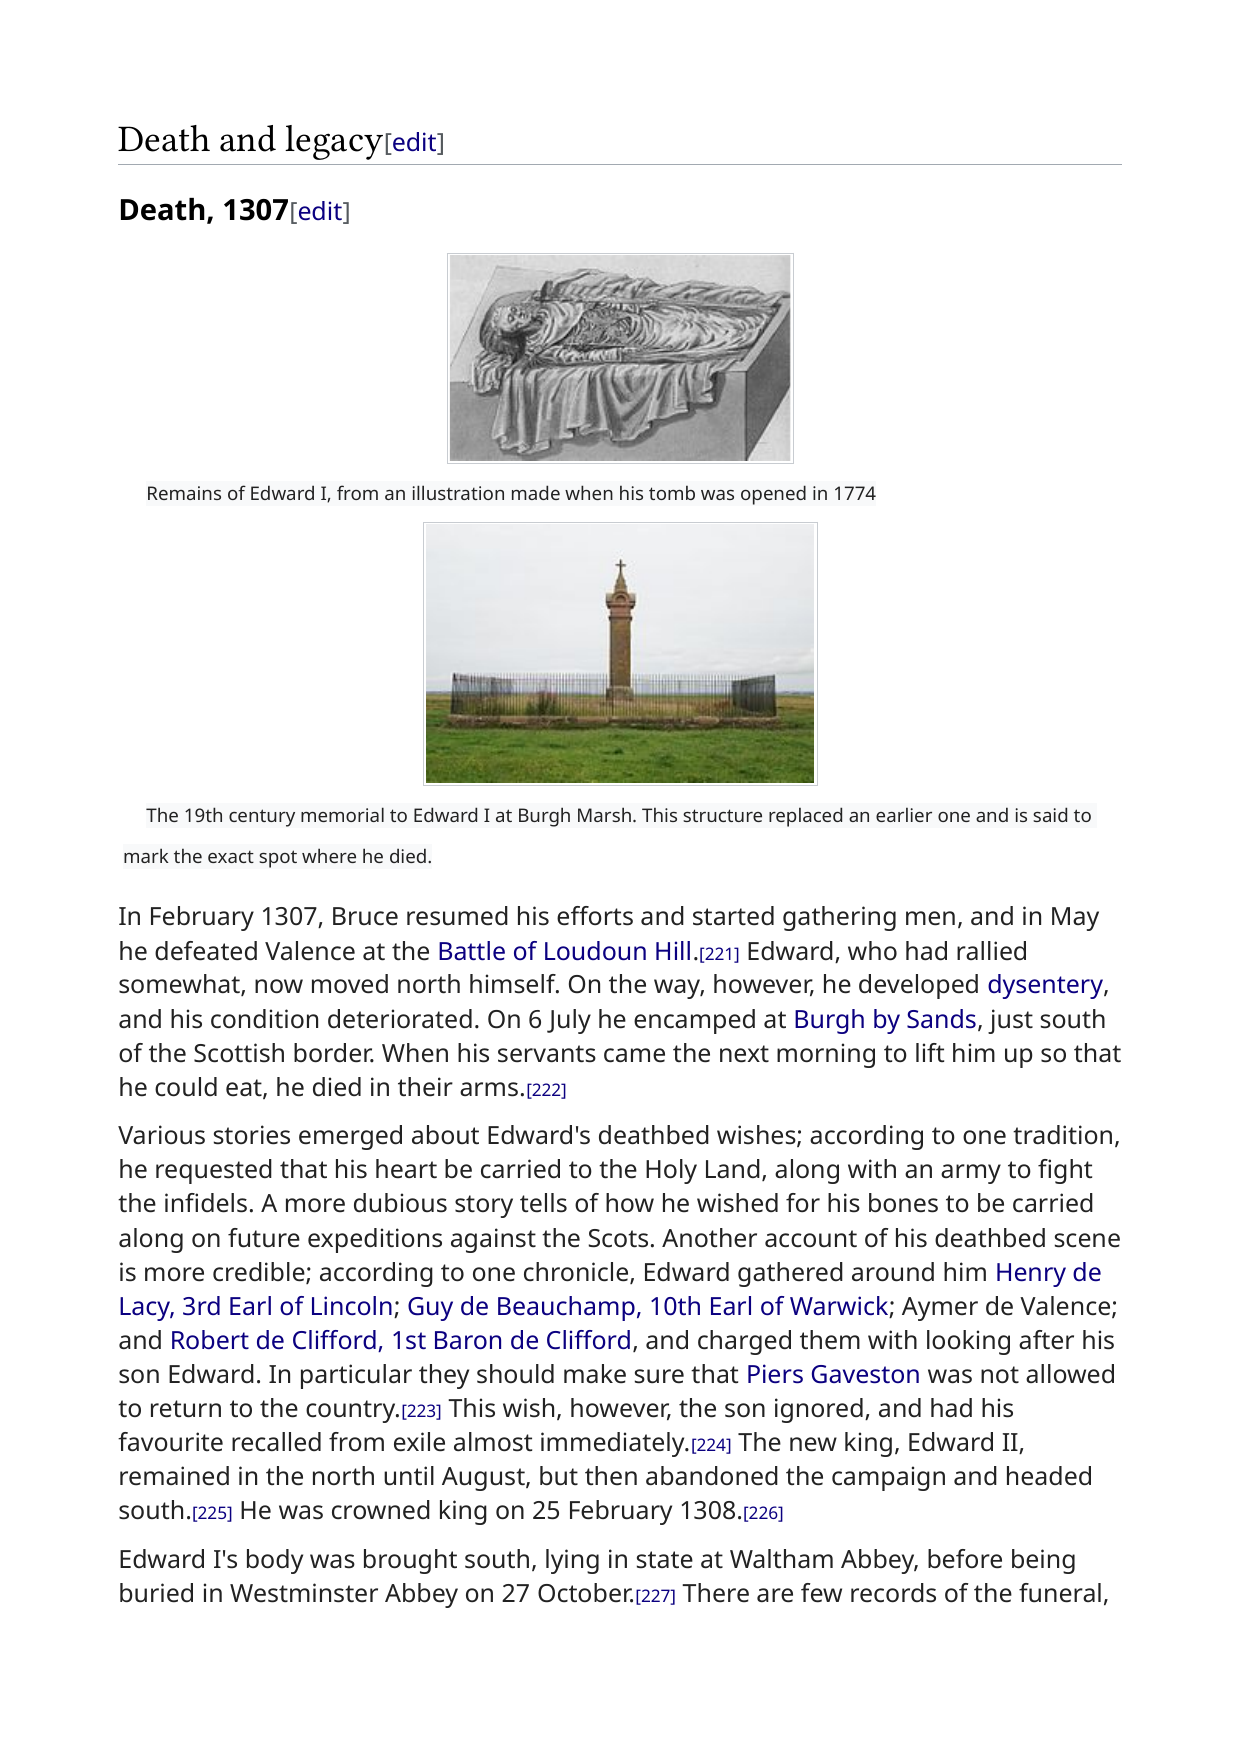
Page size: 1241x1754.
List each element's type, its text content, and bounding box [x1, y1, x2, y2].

picture [449, 255, 791, 461]
picture [426, 524, 814, 783]
subtitle Death and legacy[edit] [118, 118, 1122, 164]
text Edward I's body was brought south, lying in state at Waltham Abbey, before being buried in Westminster Abbey on 27 October.[227] There are few records of the funeral, [118, 1541, 1122, 1609]
text The 19th century memorial to Edward I at Burgh Marsh. This structure replaced an earlier one and is said to mark the exact spot where he died. [123, 803, 1122, 869]
text In February 1307, Bruce resumed his efforts and started gathering men, and in May he defeated Valence at the Battle of Loudoun Hill.[221] Edward, who had rallied somewhat, now moved north himself. On the way, however, he developed dysentery, and his condition deteriorated. On 6 July he encamped at Burgh by Sands, just south of the Scottish border. When his servants came the next morning to lift him up so that he could eat, he died in their arms.[222] [118, 899, 1122, 1103]
subtitle Death, 1307[edit] [118, 189, 1122, 229]
text Remains of Edward I, from an illustration made when his tomb was opened in 1774 [123, 481, 1122, 506]
text Various stories emerged about Edward's deathbed wishes; according to one tradition, he requested that his heart be carried to the Holy Land, along with an army to fight the infidels. A more dubious story tells of how he wished for his bones to be carried along on future expeditions against the Scots. Another account of his deathbed scene is more credible; according to one chronicle, Edward gathered around him Henry de Lacy, 3rd Earl of Lincoln; Guy de Beauchamp, 10th Earl of Warwick; Aymer de Valence; and Robert de Clifford, 1st Baron de Clifford, and charged them with looking after his son Edward. In particular they should make sure that Piers Gaveston was not allowed to return to the country.[223] This wish, however, the son ignored, and had his favourite recalled from exile almost immediately.[224] The new king, Edward II, remained in the north until August, but then abandoned the campaign and headed south.[225] He was crowned king on 25 February 1308.[226] [118, 1118, 1122, 1527]
